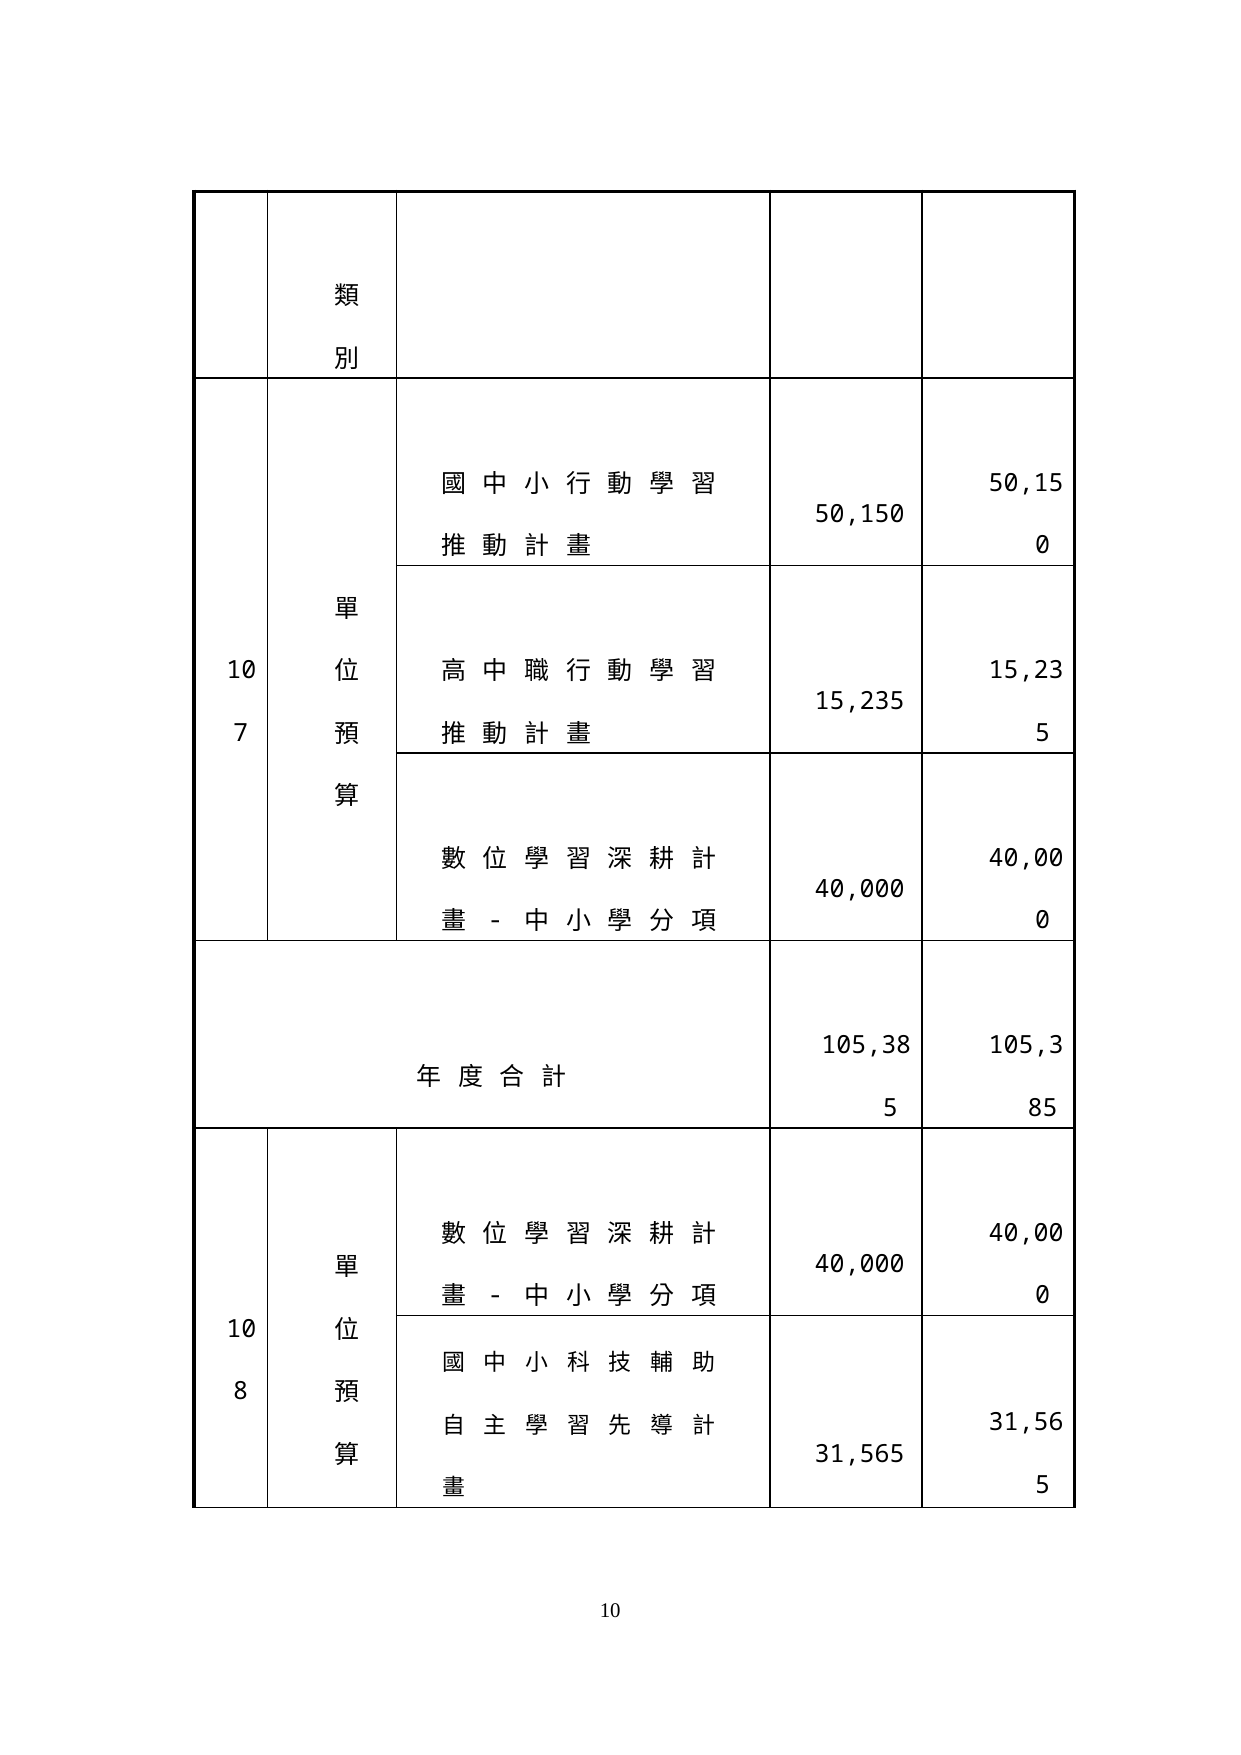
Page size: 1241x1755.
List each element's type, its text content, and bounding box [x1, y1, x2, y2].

table_cell 單位預算 [268, 379, 396, 939]
table_cell 40,000 [771, 754, 921, 939]
table_cell 105,385 [771, 941, 921, 1127]
table_header [397, 193, 769, 377]
table_cell 31,565 [923, 1316, 1073, 1507]
table_cell 31,565 [771, 1316, 921, 1507]
table_header 類別 [268, 193, 396, 377]
table_header [771, 193, 921, 377]
table_cell 50,150 [771, 379, 921, 564]
table_cell 國中小行動學習推動計畫 [397, 379, 769, 564]
table_cell 40,000 [923, 754, 1073, 939]
table_cell 105,385 [923, 941, 1073, 1127]
table_cell 15,235 [923, 566, 1073, 752]
table_header [923, 193, 1073, 377]
table_cell 50,150 [923, 379, 1073, 564]
table_cell 40,000 [923, 1129, 1073, 1314]
table_cell 國中小科技輔助自主學習先導計畫 [397, 1316, 769, 1507]
table_cell 數位學習深耕計畫-中小學分項 [397, 754, 769, 939]
table_cell 108 [196, 1129, 267, 1507]
table_cell 數位學習深耕計畫-中小學分項 [397, 1129, 769, 1314]
table_header [196, 193, 267, 377]
table_cell 高中職行動學習推動計畫 [397, 566, 769, 752]
table_cell 年度合計 [196, 941, 769, 1127]
table_cell 40,000 [771, 1129, 921, 1314]
table_cell 107 [196, 379, 267, 939]
table_cell 15,235 [771, 566, 921, 752]
table_cell 單位預算 [268, 1129, 396, 1507]
